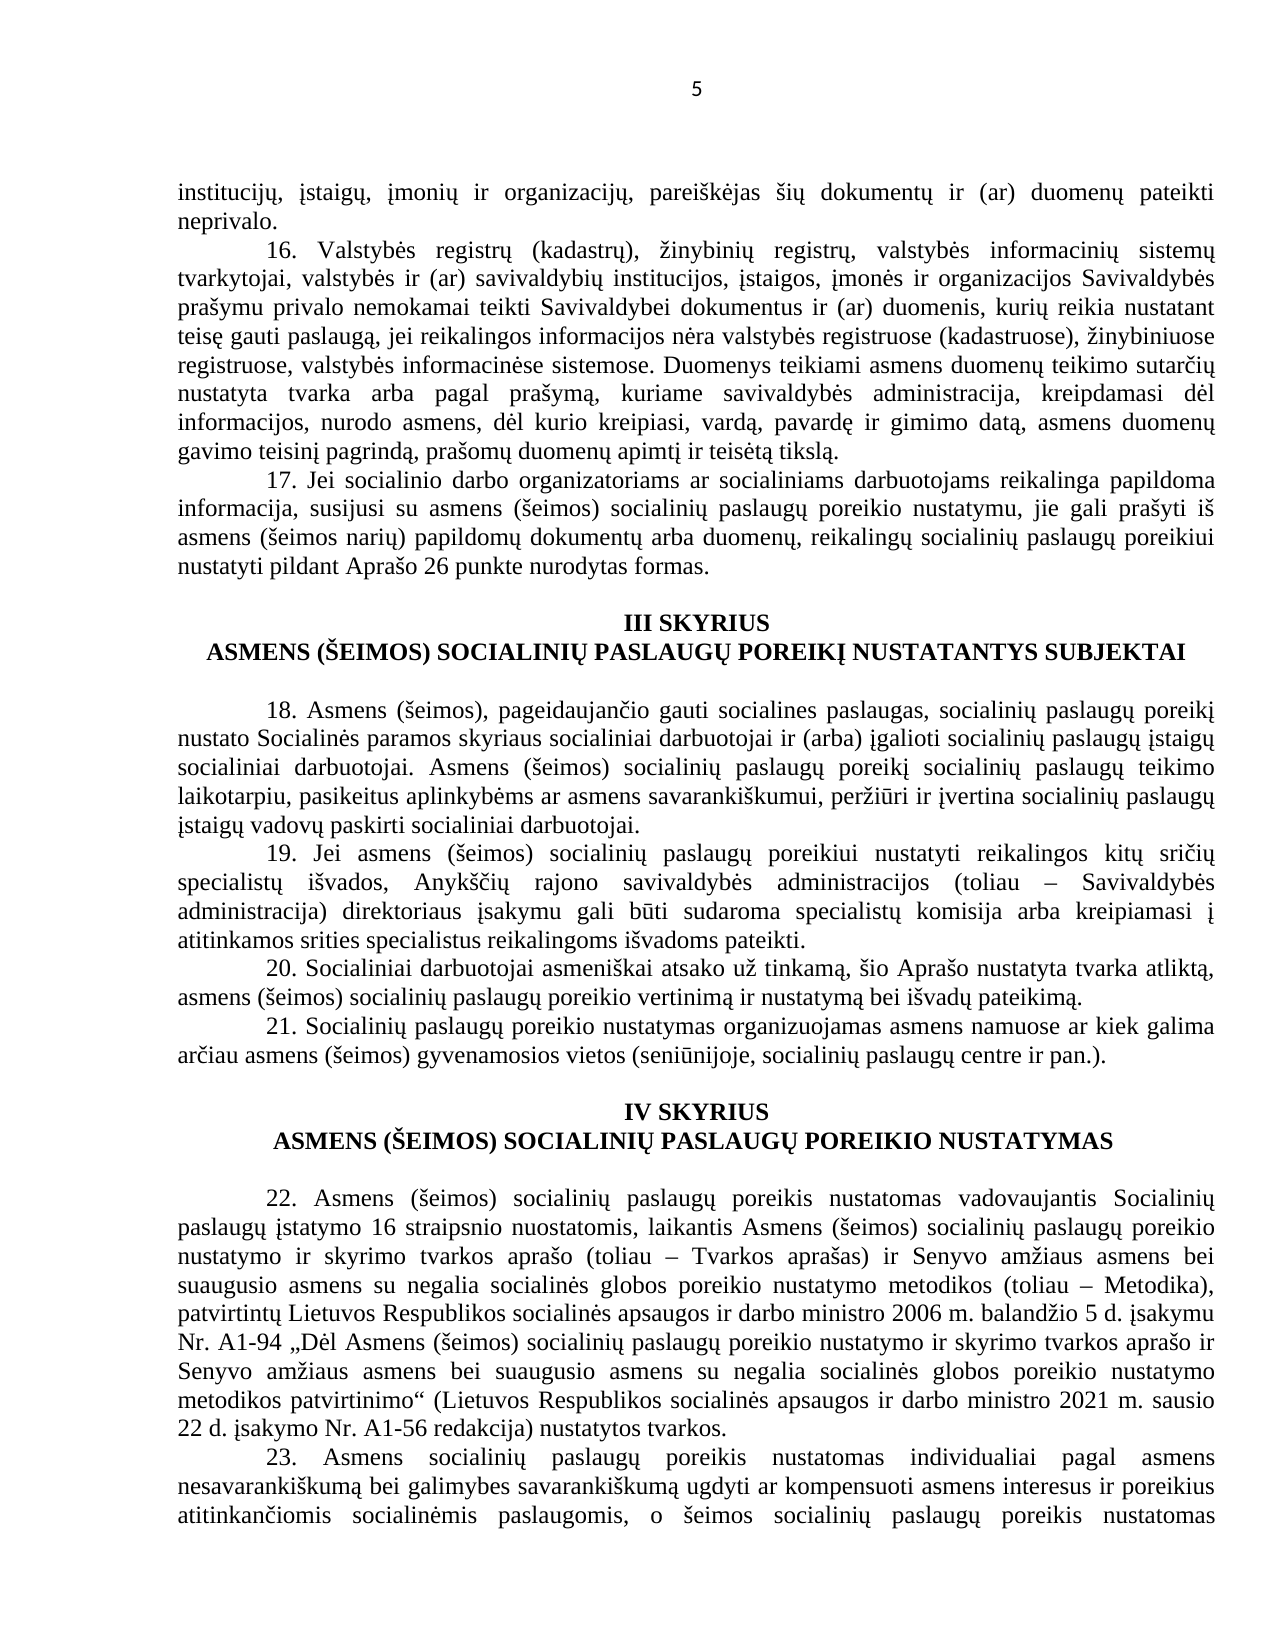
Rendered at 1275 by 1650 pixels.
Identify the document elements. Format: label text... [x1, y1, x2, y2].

text III SKYRIUS [177, 608, 1216, 637]
text 16. Valstybės registrų (kadastrų), žinybinių registrų, valstybės informacinių sistemų tvarkytojai, valstybės ir (ar) savivaldybių institucijos, įstaigos, įmonės ir organizacijos Savivaldybės prašymu privalo nemokamai teikti Savivaldybei dokumentus ir (ar) duomenis, kurių reikia nustatant teisę gauti paslaugą, jei reikalingos informacijos nėra valstybės registruose (kadastruose), žinybiniuose registruose, valstybės informacinėse sistemose. Duomenys teikiami asmens duomenų teikimo sutarčių nustatyta tvarka arba pagal prašymą, kuriame savivaldybės administracija, kreipdamasi dėl informacijos, nurodo asmens, dėl kurio kreipiasi, vardą, pavardę ir gimimo datą, asmens duomenų gavimo teisinį pagrindą, prašomų duomenų apimtį ir teisėtą tikslą. [177, 235, 1216, 465]
text 18. Asmens (šeimos), pageidaujančio gauti socialines paslaugas, socialinių paslaugų poreikį nustato Socialinės paramos skyriaus socialiniai darbuotojai ir (arba) įgalioti socialinių paslaugų įstaigų socialiniai darbuotojai. Asmens (šeimos) socialinių paslaugų poreikį socialinių paslaugų teikimo laikotarpiu, pasikeitus aplinkybėms ar asmens savarankiškumui, peržiūri ir įvertina socialinių paslaugų įstaigų vadovų paskirti socialiniai darbuotojai. [177, 695, 1216, 838]
text institucijų, įstaigų, įmonių ir organizacijų, pareiškėjas šių dokumentų ir (ar) duomenų pateikti neprivalo. [177, 177, 1216, 235]
text 19. Jei asmens (šeimos) socialinių paslaugų poreikiui nustatyti reikalingos kitų sričių specialistų išvados, Anykščių rajono savivaldybės administracijos (toliau – Savivaldybės administracija) direktoriaus įsakymu gali būti sudaroma specialistų komisija arba kreipiamasi į atitinkamos srities specialistus reikalingoms išvadoms pateikti. [177, 838, 1216, 953]
text ASMENS (ŠEIMOS) SOCIALINIŲ PASLAUGŲ POREIKIO NUSTATYMAS [177, 1126, 1216, 1155]
text 22. Asmens (šeimos) socialinių paslaugų poreikis nustatomas vadovaujantis Socialinių paslaugų įstatymo 16 straipsnio nuostatomis, laikantis Asmens (šeimos) socialinių paslaugų poreikio nustatymo ir skyrimo tvarkos aprašo (toliau – Tvarkos aprašas) ir Senyvo amžiaus asmens bei suaugusio asmens su negalia socialinės globos poreikio nustatymo metodikos (toliau – Metodika), patvirtintų Lietuvos Respublikos socialinės apsaugos ir darbo ministro 2006 m. balandžio 5 d. įsakymu Nr. A1-94 „Dėl Asmens (šeimos) socialinių paslaugų poreikio nustatymo ir skyrimo tvarkos aprašo ir Senyvo amžiaus asmens bei suaugusio asmens su negalia socialinės globos poreikio nustatymo metodikos patvirtinimo“ (Lietuvos Respublikos socialinės apsaugos ir darbo ministro 2021 m. sausio 22 d. įsakymo Nr. A1-56 redakcija) nustatytos tvarkos. [177, 1183, 1216, 1442]
text 23. Asmens socialinių paslaugų poreikis nustatomas individualiai pagal asmens nesavarankiškumą bei galimybes savarankiškumą ugdyti ar kompensuoti asmens interesus ir poreikius atitinkančiomis socialinėmis paslaugomis, o šeimos socialinių paslaugų poreikis nustatomas [177, 1442, 1216, 1528]
text IV SKYRIUS [177, 1097, 1216, 1126]
text 21. Socialinių paslaugų poreikio nustatymas organizuojamas asmens namuose ar kiek galima arčiau asmens (šeimos) gyvenamosios vietos (seniūnijoje, socialinių paslaugų centre ir pan.). [177, 1011, 1216, 1068]
text 20. Socialiniai darbuotojai asmeniškai atsako už tinkamą, šio Aprašo nustatyta tvarka atliktą, asmens (šeimos) socialinių paslaugų poreikio vertinimą ir nustatymą bei išvadų pateikimą. [177, 953, 1216, 1011]
text ASMENS (ŠEIMOS) SOCIALINIŲ PASLAUGŲ POREIKĮ NUSTATANTYS SUBJEKTAI [177, 637, 1216, 666]
text 17. Jei socialinio darbo organizatoriams ar socialiniams darbuotojams reikalinga papildoma informacija, susijusi su asmens (šeimos) socialinių paslaugų poreikio nustatymu, jie gali prašyti iš asmens (šeimos narių) papildomų dokumentų arba duomenų, reikalingų socialinių paslaugų poreikiui nustatyti pildant Aprašo 26 punkte nurodytas formas. [177, 465, 1216, 580]
